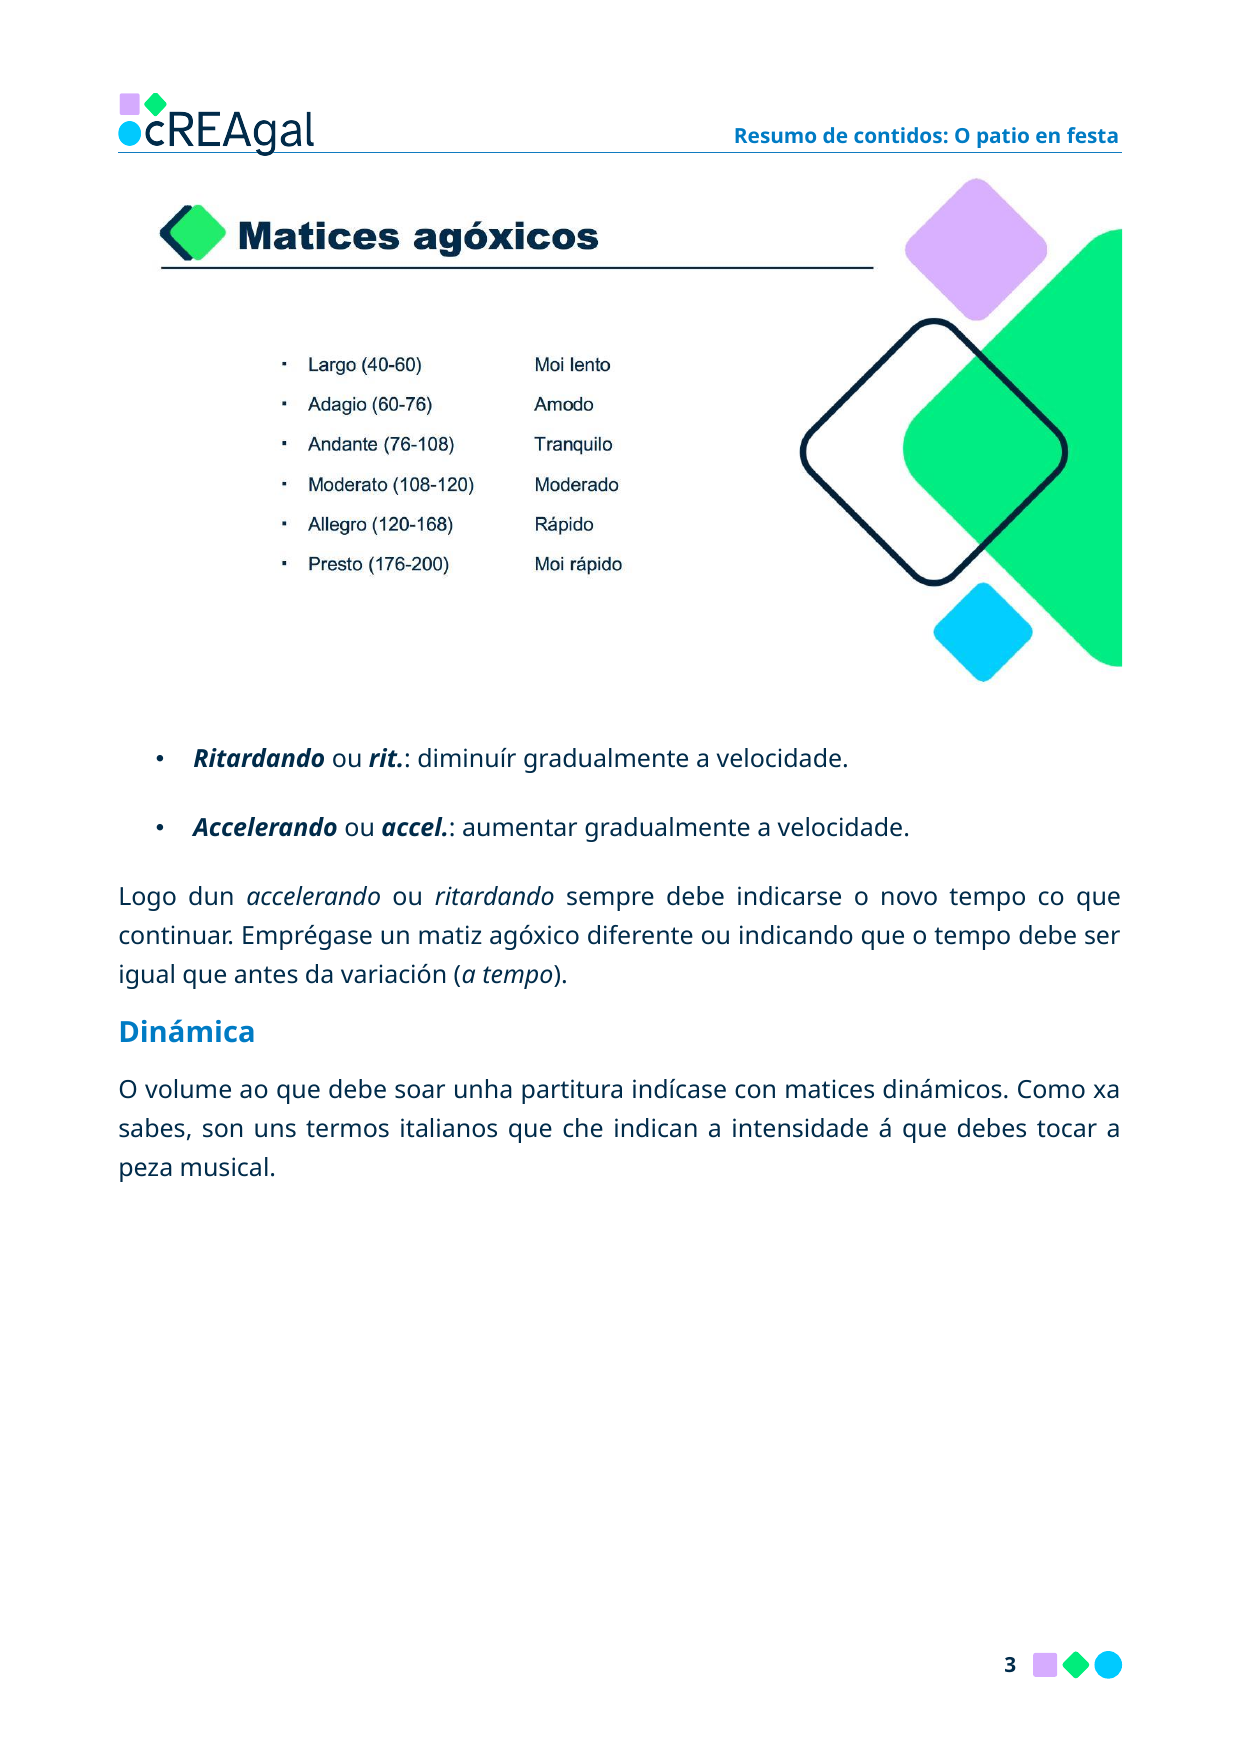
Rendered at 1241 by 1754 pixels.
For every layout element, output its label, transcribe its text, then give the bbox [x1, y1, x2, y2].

picture [118, 171, 1123, 736]
list Accelerando ou accel.: aumentar gradualmente a velocidade. [156, 810, 1122, 844]
text Logo dun accelerando ou ritardando sempre debe indicarse o novo tempo co que continuar. Emprégase un matiz agóxico diferente ou indicando que o tempo debe ser igual que antes da variación (a tempo). [118, 878, 1122, 991]
list Ritardando ou rit.: diminuír gradualmente a velocidade. [156, 736, 1122, 775]
text O volume ao que debe soar unha partitura indícase con matices dinámicos. Como xa sabes, son uns termos italianos que che indican a intensidade á que debes tocar a peza musical. [118, 1071, 1122, 1184]
picture [118, 93, 314, 156]
subtitle Dinámica [118, 1011, 1122, 1051]
